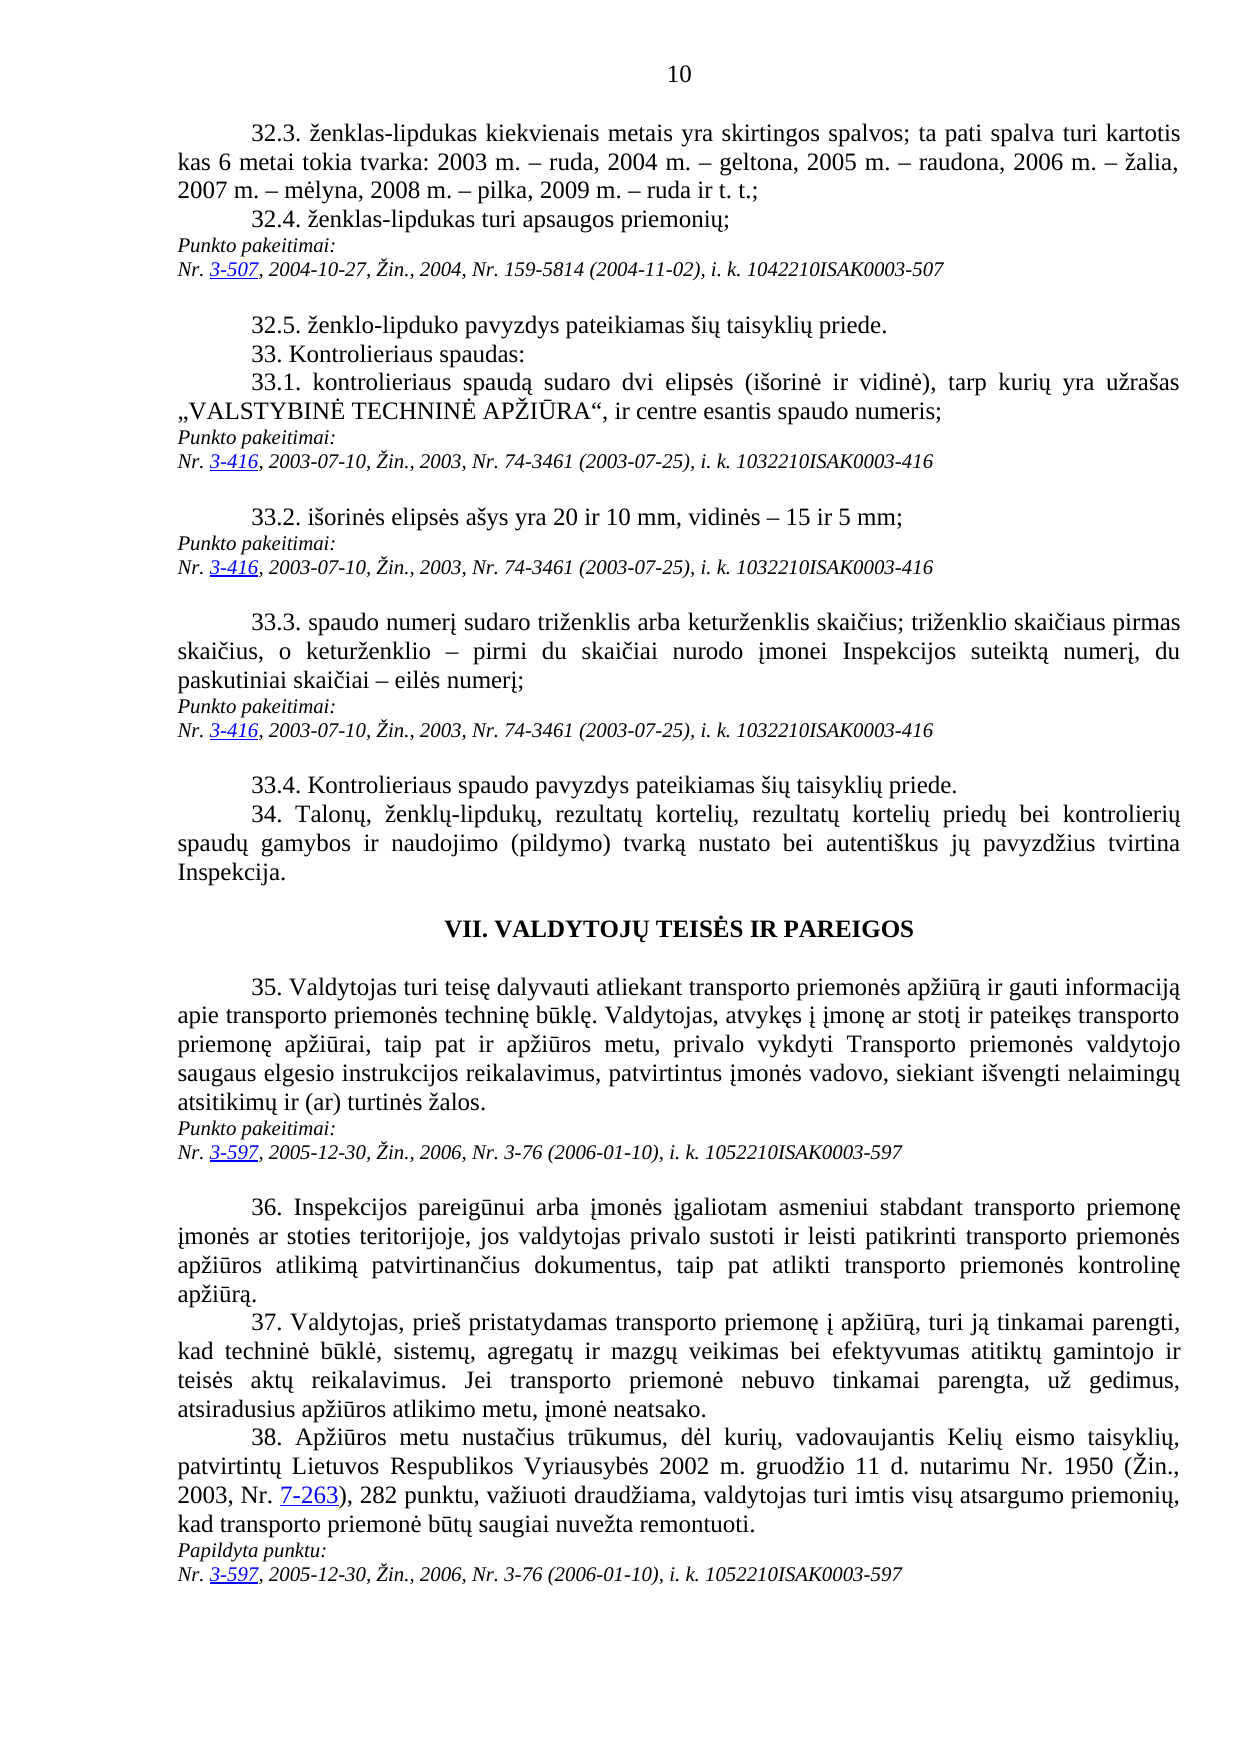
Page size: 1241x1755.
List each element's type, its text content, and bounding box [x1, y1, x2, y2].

text Punkto pakeitimai: [177, 425, 1181, 449]
text Punkto pakeitimai: [177, 531, 1181, 555]
text 32.5. ženklo-lipduko pavyzdys pateikiamas šių taisyklių priede. [177, 310, 1181, 339]
text Nr. 3-416, 2003-07-10, Žin., 2003, Nr. 74-3461 (2003-07-25), i. k. 1032210ISAK0003-416 [177, 449, 1181, 473]
text 33. Kontrolieriaus spaudas: [177, 339, 1181, 367]
text VII. VALDYTOJŲ TEISĖS IR PAREIGOS [177, 914, 1181, 943]
text 34. Talonų, ženklų-lipdukų, rezultatų kortelių, rezultatų kortelių priedų bei kontrolierių spaudų gamybos ir naudojimo (pildymo) tvarką nustato bei autentiškus jų pavyzdžius tvirtina Inspekcija. [177, 799, 1181, 886]
text 32.3. ženklas-lipdukas kiekvienais metais yra skirtingos spalvos; ta pati spalva turi kartotis kas 6 metai tokia tvarka: 2003 m. – ruda, 2004 m. – geltona, 2005 m. – raudona, 2006 m. – žalia, 2007 m. – mėlyna, 2008 m. – pilka, 2009 m. – ruda ir t. t.; [177, 118, 1181, 204]
text Punkto pakeitimai: [177, 233, 1181, 257]
text 32.4. ženklas-lipdukas turi apsaugos priemonių; [177, 204, 1181, 233]
text Papildyta punktu: [177, 1537, 1181, 1562]
text 35. Valdytojas turi teisę dalyvauti atliekant transporto priemonės apžiūrą ir gauti informaciją apie transporto priemonės techninę būklę. Valdytojas, atvykęs į įmonę ar stotį ir pateikęs transporto priemonę apžiūrai, taip pat ir apžiūros metu, privalo vykdyti Transporto priemonės valdytojo saugaus elgesio instrukcijos reikalavimus, patvirtintus įmonės vadovo, siekiant išvengti nelaimingų atsitikimų ir (ar) turtinės žalos. [177, 972, 1181, 1116]
text Punkto pakeitimai: [177, 694, 1181, 718]
text 33.2. išorinės elipsės ašys yra 20 ir 10 mm, vidinės – 15 ir 5 mm; [177, 502, 1181, 531]
text Nr. 3-416, 2003-07-10, Žin., 2003, Nr. 74-3461 (2003-07-25), i. k. 1032210ISAK0003-416 [177, 718, 1181, 742]
text 33.4. Kontrolieriaus spaudo pavyzdys pateikiamas šių taisyklių priede. [177, 771, 1181, 799]
text 38. Apžiūros metu nustačius trūkumus, dėl kurių, vadovaujantis Kelių eismo taisyklių, patvirtintų Lietuvos Respublikos Vyriausybės 2002 m. gruodžio 11 d. nutarimu Nr. 1950 (Žin., 2003, Nr. 7-263), 282 punktu, važiuoti draudžiama, valdytojas turi imtis visų atsargumo priemonių, kad transporto priemonė būtų saugiai nuvežta remontuoti. [177, 1422, 1181, 1537]
text Punkto pakeitimai: [177, 1116, 1181, 1140]
text Nr. 3-597, 2005-12-30, Žin., 2006, Nr. 3-76 (2006-01-10), i. k. 1052210ISAK0003-597 [177, 1562, 1181, 1586]
text Nr. 3-416, 2003-07-10, Žin., 2003, Nr. 74-3461 (2003-07-25), i. k. 1032210ISAK0003-416 [177, 555, 1181, 579]
text 33.3. spaudo numerį sudaro triženklis arba keturženklis skaičius; triženklio skaičiaus pirmas skaičius, o keturženklio – pirmi du skaičiai nurodo įmonei Inspekcijos suteiktą numerį, du paskutiniai skaičiai – eilės numerį; [177, 607, 1181, 694]
text Nr. 3-507, 2004-10-27, Žin., 2004, Nr. 159-5814 (2004-11-02), i. k. 1042210ISAK0003-507 [177, 257, 1181, 281]
text Nr. 3-597, 2005-12-30, Žin., 2006, Nr. 3-76 (2006-01-10), i. k. 1052210ISAK0003-597 [177, 1140, 1181, 1164]
text 37. Valdytojas, prieš pristatydamas transporto priemonę į apžiūrą, turi ją tinkamai parengti, kad techninė būklė, sistemų, agregatų ir mazgų veikimas bei efektyvumas atitiktų gamintojo ir teisės aktų reikalavimus. Jei transporto priemonė nebuvo tinkamai parengta, už gedimus, atsiradusius apžiūros atlikimo metu, įmonė neatsako. [177, 1307, 1181, 1422]
text 33.1. kontrolieriaus spaudą sudaro dvi elipsės (išorinė ir vidinė), tarp kurių yra užrašas „VALSTYBINĖ TECHNINĖ APŽIŪRA“, ir centre esantis spaudo numeris; [177, 367, 1181, 425]
text 36. Inspekcijos pareigūnui arba įmonės įgaliotam asmeniui stabdant transporto priemonę įmonės ar stoties teritorijoje, jos valdytojas privalo sustoti ir leisti patikrinti transporto priemonės apžiūros atlikimą patvirtinančius dokumentus, taip pat atlikti transporto priemonės kontrolinę apžiūrą. [177, 1192, 1181, 1307]
